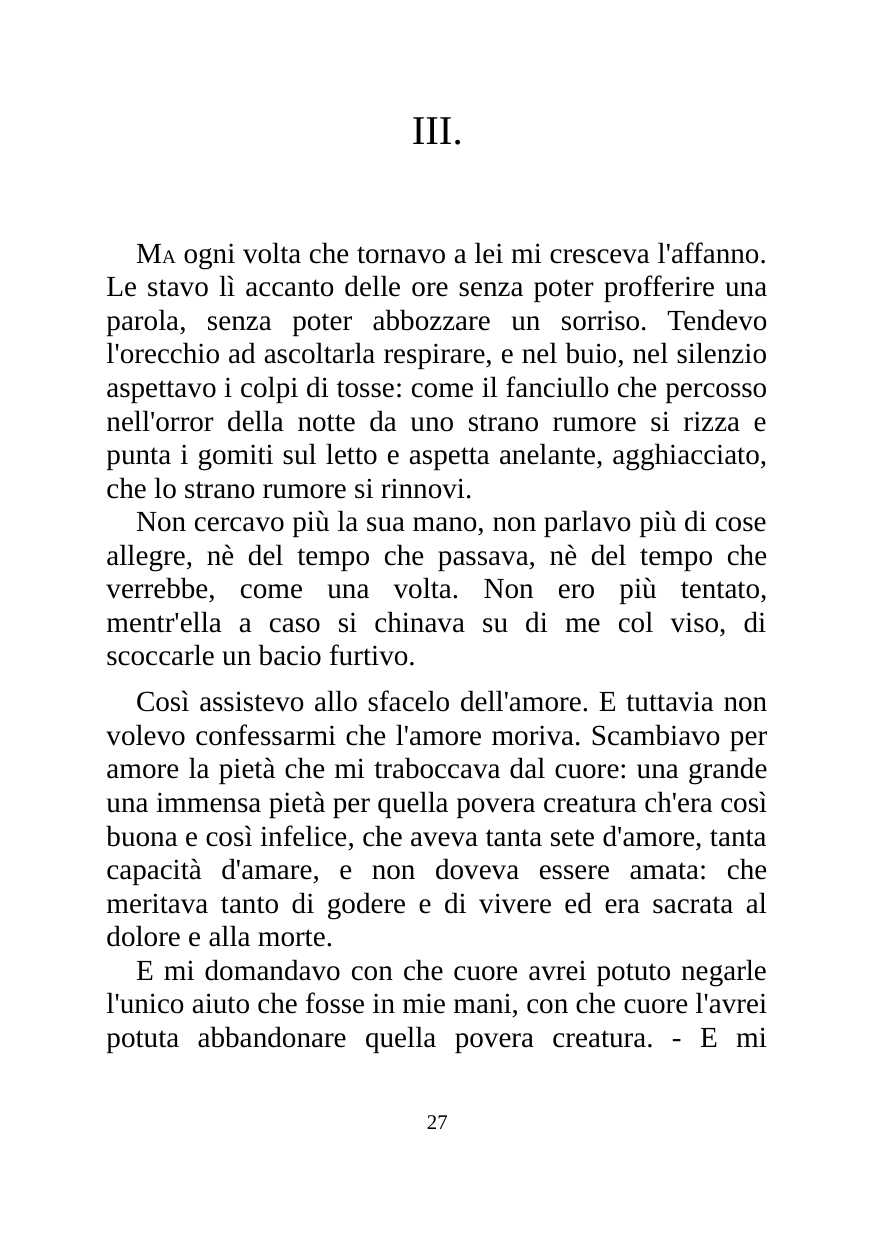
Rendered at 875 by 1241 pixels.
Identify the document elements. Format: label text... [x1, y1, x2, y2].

text E mi domandavo con che cuore avrei potuto negarle l'unico aiuto che fosse in mie mani, con che cuore l'avrei potuta abbandonare quella povera creatura. - E mi [106, 953, 768, 1053]
text Ma ogni volta che tornavo a lei mi cresceva l'affanno. Le stavo lì accanto delle ore senza poter profferire una parola, senza poter abbozzare un sorriso. Tendevo l'orecchio ad ascoltarla respirare, e nel buio, nel silenzio aspettavo i colpi di tosse: come il fanciullo che percosso nell'orror della notte da uno strano rumore si rizza e punta i gomiti sul letto e aspetta anelante, agghiacciato, che lo strano rumore si rinnovi. [106, 236, 768, 504]
text Così assistevo allo sfacelo dell'amore. E tuttavia non volevo confessarmi che l'amore moriva. Scambiavo per amore la pietà che mi traboccava dal cuore: una grande una immensa pietà per quella povera creatura ch'era così buona e così infelice, che aveva tanta sete d'amore, tanta capacità d'amare, e non doveva essere amata: che meritava tanto di godere e di vivere ed era sacrata al dolore e alla morte. [106, 684, 768, 953]
text Non cercavo più la sua mano, non parlavo più di cose allegre, nè del tempo che passava, nè del tempo che verrebbe, come una volta. Non ero più tentato, mentr'ella a caso si chinava su di me col viso, di scoccarle un bacio furtivo. [106, 504, 768, 672]
subtitle III. [106, 106, 768, 153]
